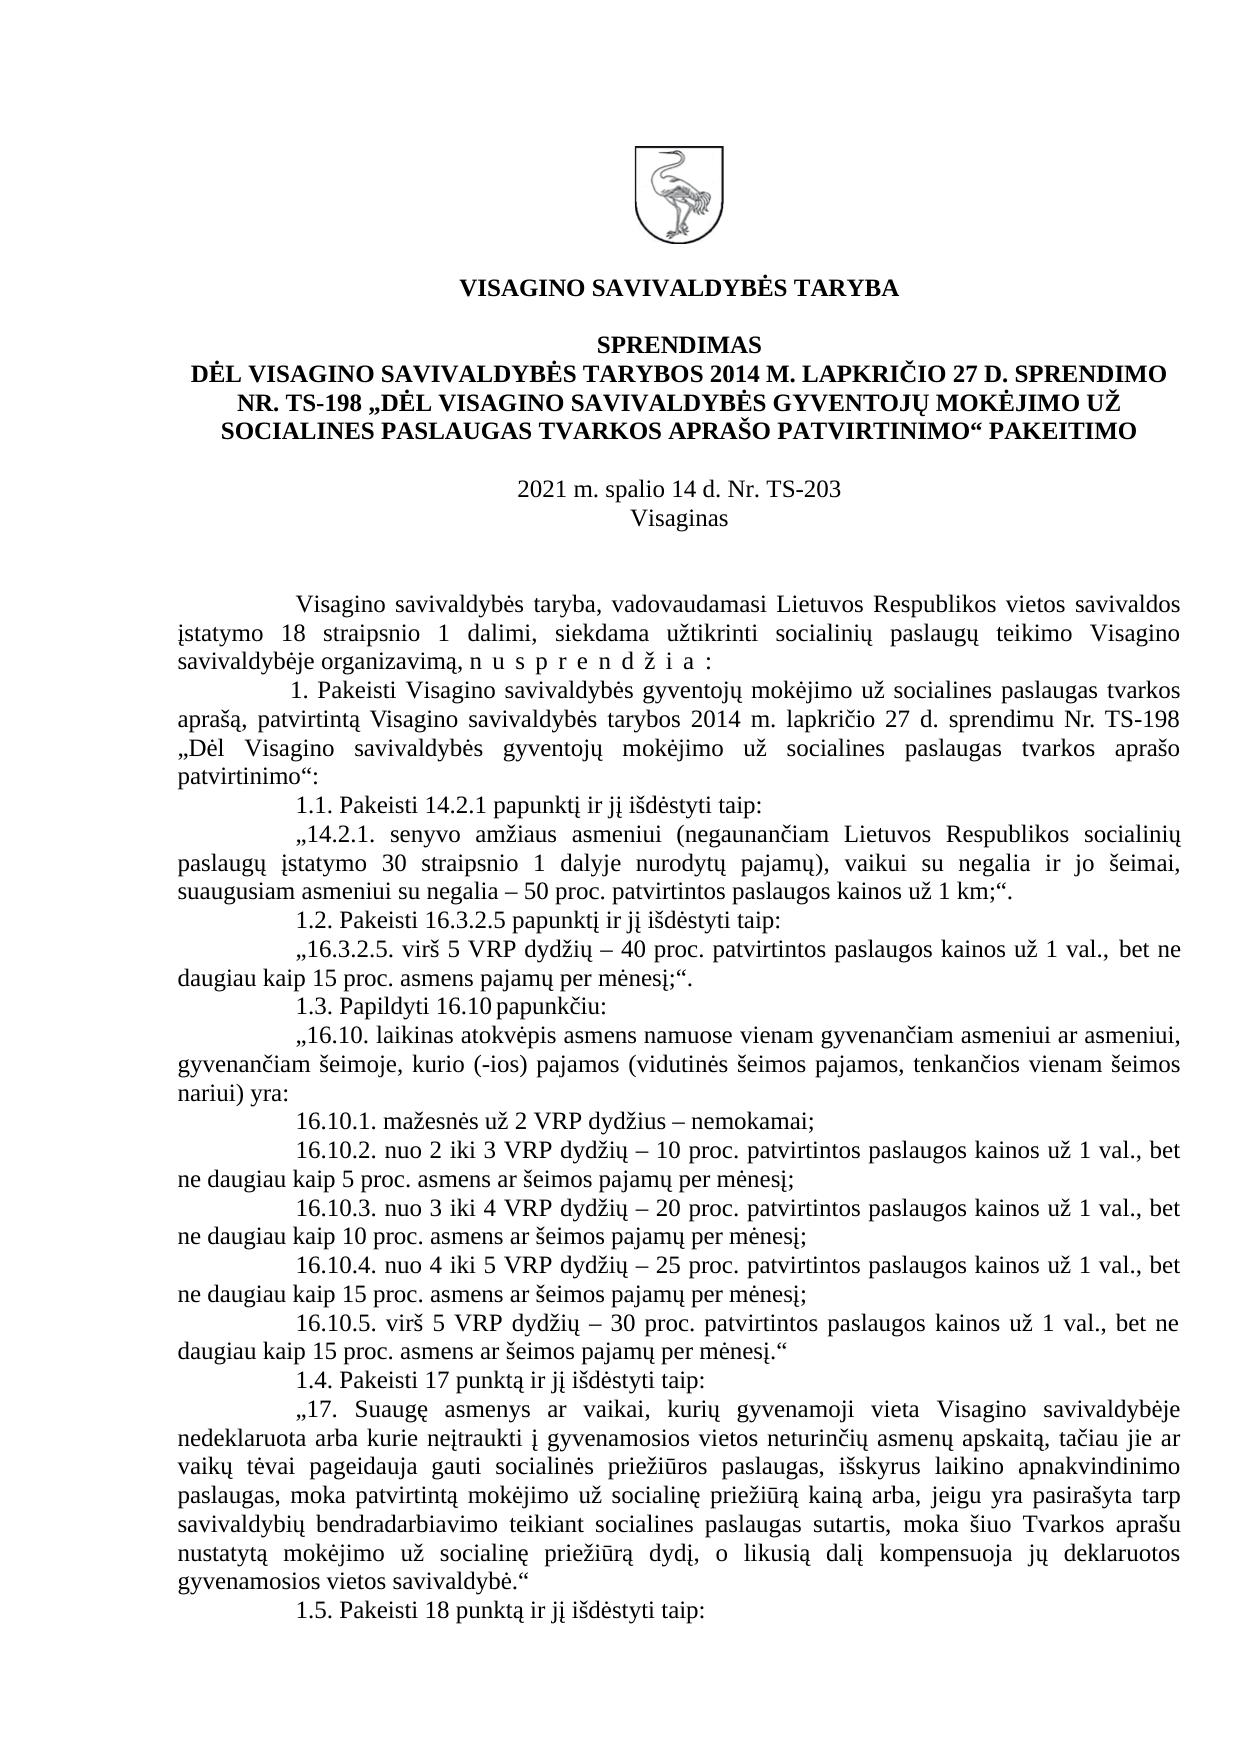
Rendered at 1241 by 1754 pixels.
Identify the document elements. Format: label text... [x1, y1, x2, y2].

text 1. Pakeisti Visagino savivaldybės gyventojų mokėjimo už socialines paslaugas tvarkos aprašą, patvirtintą Visagino savivaldybės tarybos 2014 m. lapkričio 27 d. sprendimu Nr. TS-198 „Dėl Visagino savivaldybės gyventojų mokėjimo už socialines paslaugas tvarkos aprašo patvirtinimo“: [177, 675, 1181, 790]
text 16.10.1. mažesnės už 2 VRP dydžius – nemokamai; [177, 1106, 1181, 1135]
text 1.5. Pakeisti 18 punktą ir jį išdėstyti taip: [177, 1595, 1181, 1624]
text DĖL Visagino savivaldybės tarybos 2014 m. LAPKRIČIO 27 d. sprendimO Nr. TS-198 „Dėl Visagino savivaldybės gyventojų mokėjimo už socialines paslaugas tvarkoS APRAŠO patvirtinIMO“ paKEITimo [177, 359, 1181, 445]
text 1.4. Pakeisti 17 punktą ir jį išdėstyti taip: [177, 1365, 1181, 1394]
text „14.2.1. senyvo amžiaus asmeniui (negaunančiam Lietuvos Respublikos socialinių paslaugų įstatymo 30 straipsnio 1 dalyje nurodytų pajamų), vaikui su negalia ir jo šeimai, suaugusiam asmeniui su negalia – 50 proc. patvirtintos paslaugos kainos už 1 km;“. [177, 819, 1181, 905]
text „16.10. laikinas atokvėpis asmens namuose vienam gyvenančiam asmeniui ar asmeniui, gyvenančiam šeimoje, kurio (-ios) pajamos (vidutinės šeimos pajamos, tenkančios vienam šeimos nariui) yra: [177, 1020, 1181, 1106]
text 1.2. Pakeisti 16.3.2.5 papunktį ir jį išdėstyti taip: [177, 905, 1181, 934]
text „17. Suaugę asmenys ar vaikai, kurių gyvenamoji vieta Visagino savivaldybėje nedeklaruota arba kurie neįtraukti į gyvenamosios vietos neturinčių asmenų apskaitą, tačiau jie ar vaikų tėvai pageidauja gauti socialinės priežiūros paslaugas, išskyrus laikino apnakvindinimo paslaugas, moka patvirtintą mokėjimo už socialinę priežiūrą kainą arba, jeigu yra pasirašyta tarp savivaldybių bendradarbiavimo teikiant socialines paslaugas sutartis, moka šiuo Tvarkos aprašu nustatytą mokėjimo už socialinę priežiūrą dydį, o likusią dalį kompensuoja jų deklaruotos gyvenamosios vietos savivaldybė.“ [177, 1394, 1181, 1595]
text Visagino savivaldybės taryba [177, 273, 1181, 301]
text 16.10.2. nuo 2 iki 3 VRP dydžių – 10 proc. patvirtintos paslaugos kainos už 1 val., bet ne daugiau kaip 5 proc. asmens ar šeimos pajamų per mėnesį; [177, 1135, 1181, 1193]
text 1.3. Papildyti 16.10 papunkčiu: [177, 991, 1181, 1020]
text 1.1. Pakeisti 14.2.1 papunktį ir jį išdėstyti taip: [177, 790, 1181, 819]
text 2021 m. spalio 14 d. Nr. TS-203 [177, 474, 1181, 503]
text sprendimas [177, 330, 1181, 359]
text 16.10.3. nuo 3 iki 4 VRP dydžių – 20 proc. patvirtintos paslaugos kainos už 1 val., bet ne daugiau kaip 10 proc. asmens ar šeimos pajamų per mėnesį; [177, 1193, 1181, 1250]
text 16.10.4. nuo 4 iki 5 VRP dydžių – 25 proc. patvirtintos paslaugos kainos už 1 val., bet ne daugiau kaip 15 proc. asmens ar šeimos pajamų per mėnesį; [177, 1250, 1181, 1308]
text „16.3.2.5. virš 5 VRP dydžių – 40 proc. patvirtintos paslaugos kainos už 1 val., bet ne daugiau kaip 15 proc. asmens pajamų per mėnesį;“. [177, 934, 1181, 991]
text 16.10.5. virš 5 VRP dydžių – 30 proc. patvirtintos paslaugos kainos už 1 val., bet ne daugiau kaip 15 proc. asmens ar šeimos pajamų per mėnesį.“ [177, 1308, 1181, 1365]
text Visaginas [177, 503, 1181, 531]
text Visagino savivaldybės taryba, vadovaudamasi Lietuvos Respublikos vietos savivaldos įstatymo 18 straipsnio 1 dalimi, siekdama užtikrinti socialinių paslaugų teikimo Visagino savivaldybėje organizavimą, nusprendžia: [177, 589, 1181, 675]
